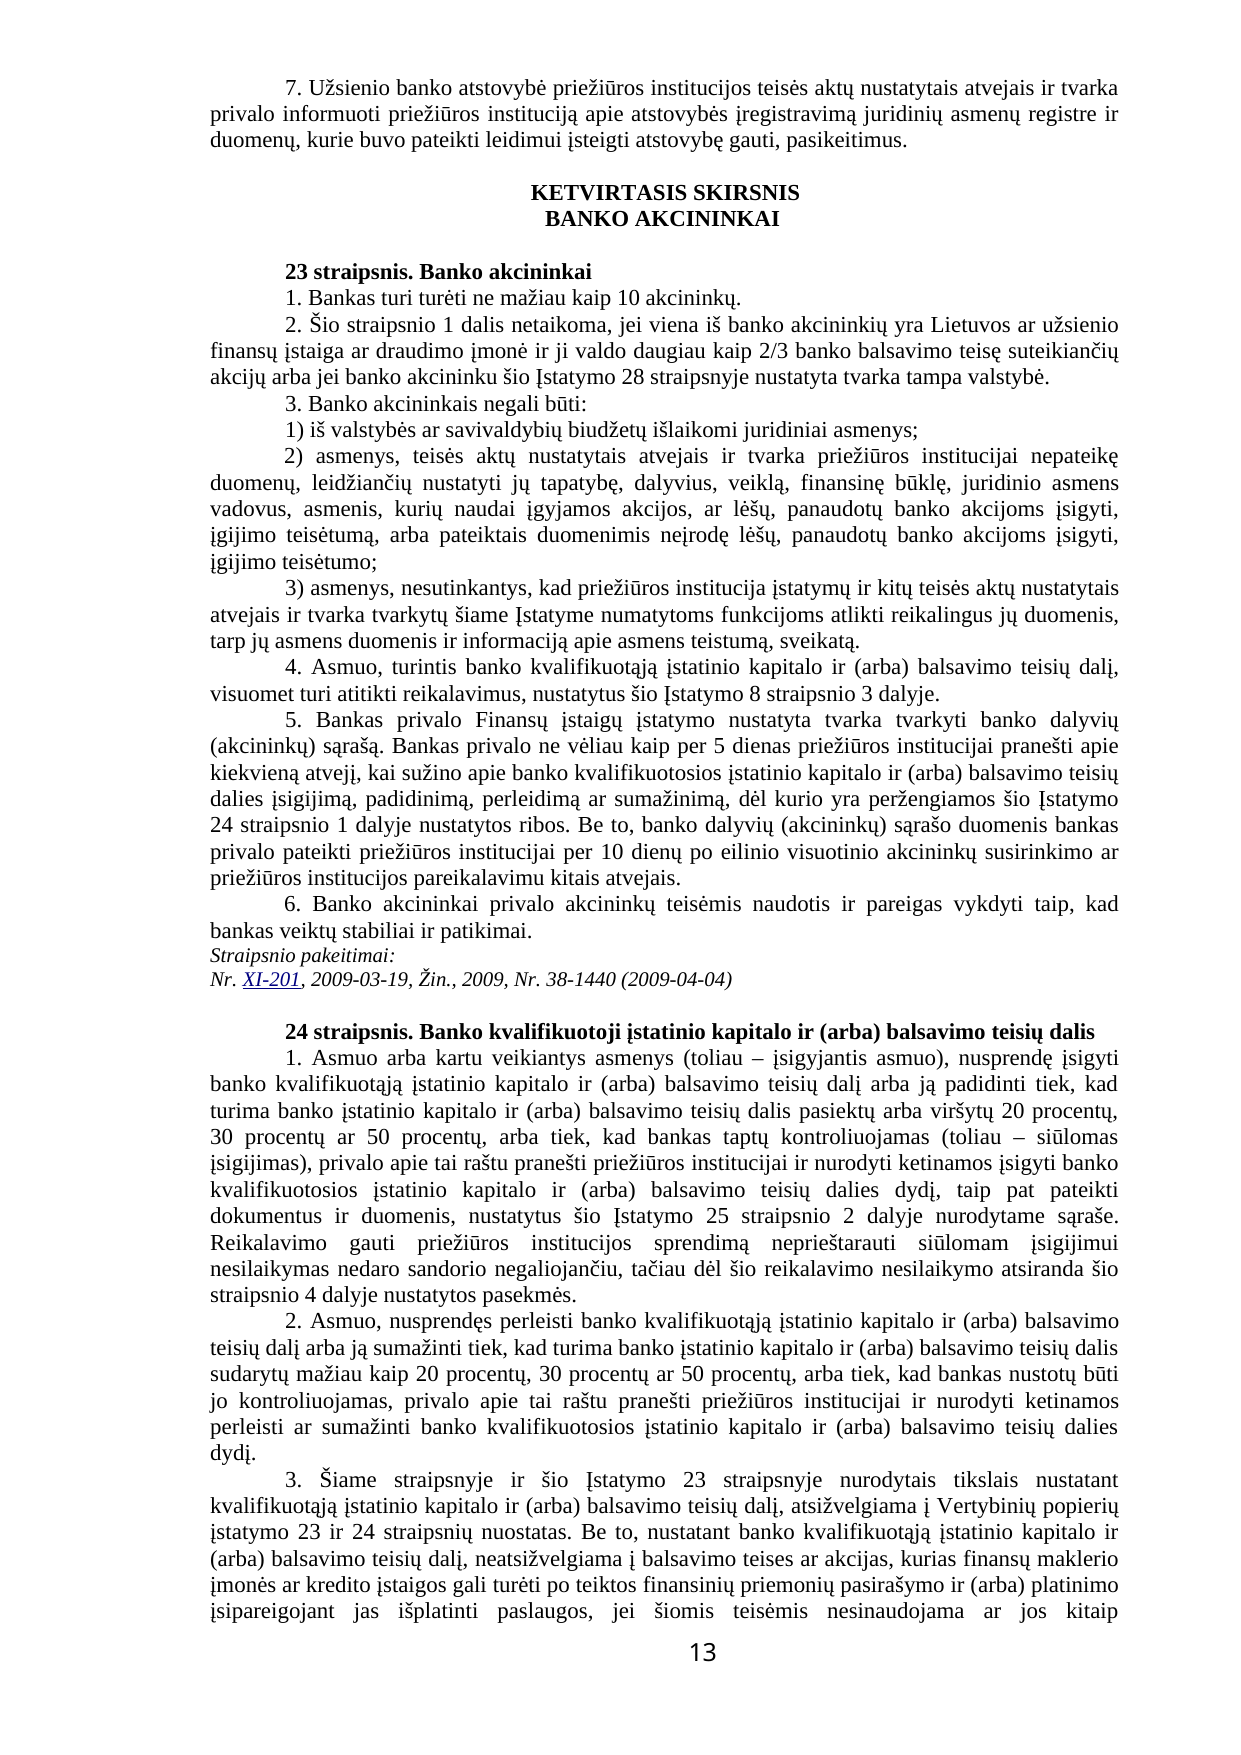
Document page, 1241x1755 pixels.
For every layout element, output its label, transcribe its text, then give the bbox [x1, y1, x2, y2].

text Straipsnio pakeitimai: [210, 943, 1120, 967]
text KETVIRTASIS SKIRSNIS [210, 179, 1120, 205]
text 2. Asmuo, nusprendęs perleisti banko kvalifikuotąją įstatinio kapitalo ir (arba) balsavimo teisių dalį arba ją sumažinti tiek, kad turima banko įstatinio kapitalo ir (arba) balsavimo teisių dalis sudarytų mažiau kaip 20 procentų, 30 procentų ar 50 procentų, arba tiek, kad bankas nustotų būti jo kontroliuojamas, privalo apie tai raštu pranešti priežiūros institucijai ir nurodyti ketinamos perleisti ar sumažinti banko kvalifikuotosios įstatinio kapitalo ir (arba) balsavimo teisių dalies dydį. [210, 1308, 1120, 1466]
text 1. Asmuo arba kartu veikiantys asmenys (toliau – įsigyjantis asmuo), nusprendę įsigyti banko kvalifikuotąją įstatinio kapitalo ir (arba) balsavimo teisių dalį arba ją padidinti tiek, kad turima banko įstatinio kapitalo ir (arba) balsavimo teisių dalis pasiektų arba viršytų 20 procentų, 30 procentų ar 50 procentų, arba tiek, kad bankas taptų kontroliuojamas (toliau – siūlomas įsigijimas), privalo apie tai raštu pranešti priežiūros institucijai ir nurodyti ketinamos įsigyti banko kvalifikuotosios įstatinio kapitalo ir (arba) balsavimo teisių dalies dydį, taip pat pateikti dokumentus ir duomenis, nustatytus šio Įstatymo 25 straipsnio 2 dalyje nurodytame sąraše. Reikalavimo gauti priežiūros institucijos sprendimą neprieštarauti siūlomam įsigijimui nesilaikymas nedaro sandorio negaliojančiu, tačiau dėl šio reikalavimo nesilaikymo atsiranda šio straipsnio 4 dalyje nustatytos pasekmės. [210, 1044, 1120, 1308]
text 3) asmenys, nesutinkantys, kad priežiūros institucija įstatymų ir kitų teisės aktų nustatytais atvejais ir tvarka tvarkytų šiame Įstatyme numatytoms funkcijoms atlikti reikalingus jų duomenis, tarp jų asmens duomenis ir informaciją apie asmens teistumą, sveikatą. [210, 574, 1120, 653]
text 2) asmenys, teisės aktų nustatytais atvejais ir tvarka priežiūros institucijai nepateikę duomenų, leidžiančių nustatyti jų tapatybę, dalyvius, veiklą, finansinę būklę, juridinio asmens vadovus, asmenis, kurių naudai įgyjamos akcijos, ar lėšų, panaudotų banko akcijoms įsigyti, įgijimo teisėtumą, arba pateiktais duomenimis neįrodę lėšų, panaudotų banko akcijoms įsigyti, įgijimo teisėtumo; [210, 442, 1120, 574]
text 23 straipsnis. Banko akcininkai [210, 258, 1120, 284]
text 6. Banko akcininkai privalo akcininkų teisėmis naudotis ir pareigas vykdyti taip, kad bankas veiktų stabiliai ir patikimai. [210, 891, 1120, 943]
text 3. Šiame straipsnyje ir šio Įstatymo 23 straipsnyje nurodytais tikslais nustatant kvalifikuotąją įstatinio kapitalo ir (arba) balsavimo teisių dalį, atsižvelgiama į Vertybinių popierių įstatymo 23 ir 24 straipsnių nuostatas. Be to, nustatant banko kvalifikuotąją įstatinio kapitalo ir (arba) balsavimo teisių dalį, neatsižvelgiama į balsavimo teises ar akcijas, kurias finansų maklerio įmonės ar kredito įstaigos gali turėti po teiktos finansinių priemonių pasirašymo ir (arba) platinimo įsipareigojant jas išplatinti paslaugos, jei šiomis teisėmis nesinaudojama ar jos kitaip [210, 1466, 1120, 1624]
text Nr. XI-201, 2009-03-19, Žin., 2009, Nr. 38-1440 (2009-04-04) [210, 967, 1120, 991]
text 3. Banko akcininkais negali būti: [210, 390, 1120, 416]
text 4. Asmuo, turintis banko kvalifikuotąją įstatinio kapitalo ir (arba) balsavimo teisių dalį, visuomet turi atitikti reikalavimus, nustatytus šio Įstatymo 8 straipsnio 3 dalyje. [210, 653, 1120, 706]
text 24 straipsnis. Banko kvalifikuotoji įstatinio kapitalo ir (arba) balsavimo teisių dalis [285, 1018, 1120, 1044]
text 1. Bankas turi turėti ne mažiau kaip 10 akcininkų. [210, 284, 1120, 311]
text BANKO AKCININKAI [210, 205, 1120, 232]
text 5. Bankas privalo Finansų įstaigų įstatymo nustatyta tvarka tvarkyti banko dalyvių (akcininkų) sąrašą. Bankas privalo ne vėliau kaip per 5 dienas priežiūros institucijai pranešti apie kiekvieną atvejį, kai sužino apie banko kvalifikuotosios įstatinio kapitalo ir (arba) balsavimo teisių dalies įsigijimą, padidinimą, perleidimą ar sumažinimą, dėl kurio yra peržengiamos šio Įstatymo 24 straipsnio 1 dalyje nustatytos ribos. Be to, banko dalyvių (akcininkų) sąrašo duomenis bankas privalo pateikti priežiūros institucijai per 10 dienų po eilinio visuotinio akcininkų susirinkimo ar priežiūros institucijos pareikalavimu kitais atvejais. [210, 706, 1120, 891]
text 1) iš valstybės ar savivaldybių biudžetų išlaikomi juridiniai asmenys; [210, 416, 1120, 442]
text 2. Šio straipsnio 1 dalis netaikoma, jei viena iš banko akcininkių yra Lietuvos ar užsienio finansų įstaiga ar draudimo įmonė ir ji valdo daugiau kaip 2/3 banko balsavimo teisę suteikiančių akcijų arba jei banko akcininku šio Įstatymo 28 straipsnyje nustatyta tvarka tampa valstybė. [210, 311, 1120, 390]
text 7. Užsienio banko atstovybė priežiūros institucijos teisės aktų nustatytais atvejais ir tvarka privalo informuoti priežiūros instituciją apie atstovybės įregistravimą juridinių asmenų registre ir duomenų, kurie buvo pateikti leidimui įsteigti atstovybę gauti, pasikeitimus. [210, 73, 1120, 153]
